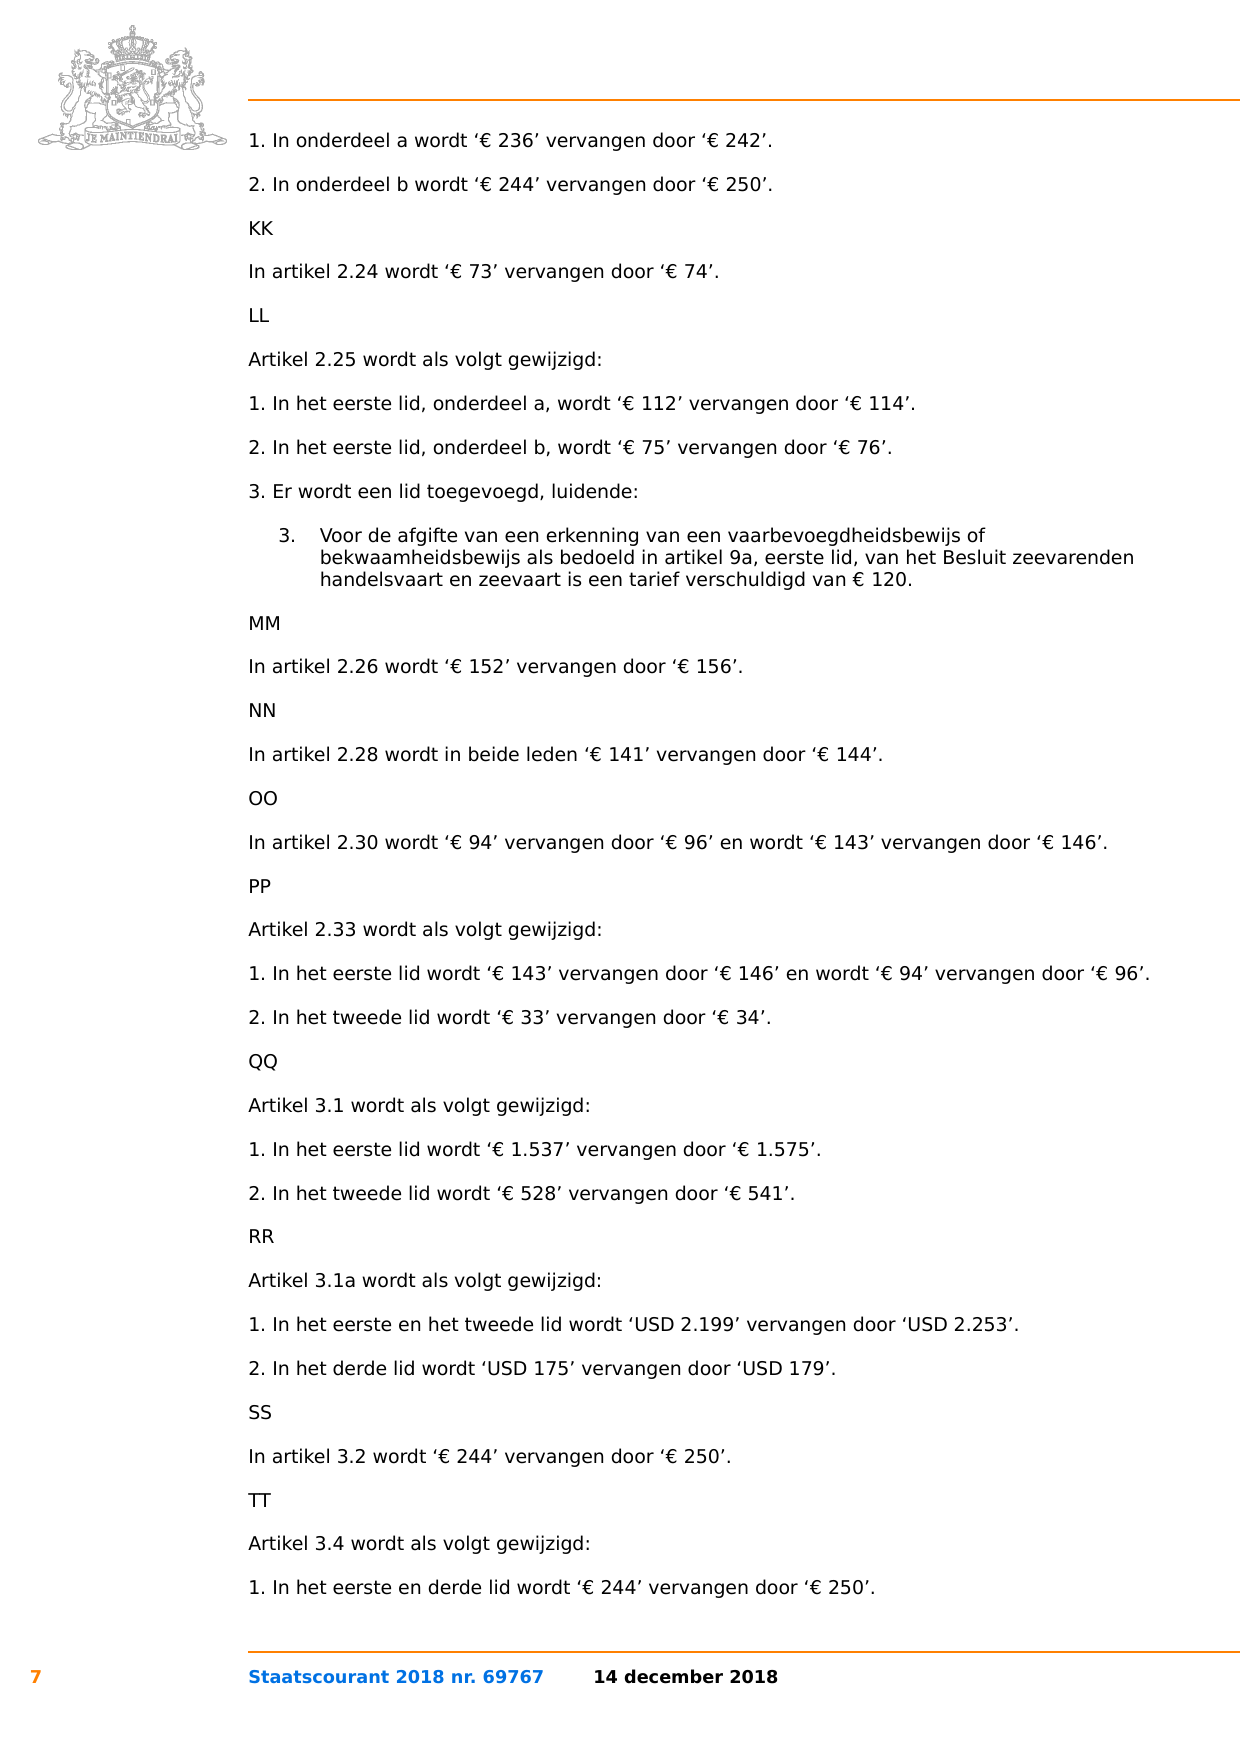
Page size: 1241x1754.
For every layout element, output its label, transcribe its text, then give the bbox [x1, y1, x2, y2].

text Artikel 2.25 wordt als volgt gewijzigd: [248, 349, 1163, 371]
text QQ [248, 1051, 1163, 1073]
text 1. In onderdeel a wordt ‘€ 236’ vervangen door ‘€ 242’. [248, 130, 1163, 152]
text In artikel 2.28 wordt in beide leden ‘€ 141’ vervangen door ‘€ 144’. [248, 744, 1163, 766]
text 1. In het eerste en derde lid wordt ‘€ 244’ vervangen door ‘€ 250’. [248, 1577, 1163, 1599]
text 3. Voor de afgifte van een erkenning van een vaarbevoegdheidsbewijs of bekwaamheidsbewijs als bedoeld in artikel 9a, eerste lid, van het Besluit zeevarenden handelsvaart en zeevaart is een tarief verschuldigd van € 120. [278, 524, 1163, 591]
text Artikel 3.1 wordt als volgt gewijzigd: [248, 1095, 1163, 1117]
text Artikel 3.4 wordt als volgt gewijzigd: [248, 1533, 1163, 1555]
text 2. In het tweede lid wordt ‘€ 528’ vervangen door ‘€ 541’. [248, 1182, 1163, 1204]
text Artikel 3.1a wordt als volgt gewijzigd: [248, 1270, 1163, 1292]
text 1. In het eerste lid, onderdeel a, wordt ‘€ 112’ vervangen door ‘€ 114’. [248, 393, 1163, 415]
text NN [248, 700, 1163, 722]
text 2. In het tweede lid wordt ‘€ 33’ vervangen door ‘€ 34’. [248, 1007, 1163, 1029]
text KK [248, 218, 1163, 239]
text Artikel 2.33 wordt als volgt gewijzigd: [248, 919, 1163, 941]
text 2. In het derde lid wordt ‘USD 175’ vervangen door ‘USD 179’. [248, 1358, 1163, 1380]
text 2. In onderdeel b wordt ‘€ 244’ vervangen door ‘€ 250’. [248, 174, 1163, 196]
text In artikel 2.30 wordt ‘€ 94’ vervangen door ‘€ 96’ en wordt ‘€ 143’ vervangen door ‘€ 146’. [248, 832, 1163, 854]
text In artikel 2.24 wordt ‘€ 73’ vervangen door ‘€ 74’. [248, 261, 1163, 283]
text 3. Er wordt een lid toegevoegd, luidende: [248, 481, 1163, 503]
text MM [248, 612, 1163, 634]
picture [38, 25, 227, 150]
text PP [248, 876, 1163, 897]
text TT [248, 1489, 1163, 1511]
text OO [248, 788, 1163, 810]
text 1. In het eerste lid wordt ‘€ 143’ vervangen door ‘€ 146’ en wordt ‘€ 94’ vervangen door ‘€ 96’. [248, 963, 1163, 985]
text RR [248, 1226, 1163, 1248]
text SS [248, 1402, 1163, 1424]
text In artikel 3.2 wordt ‘€ 244’ vervangen door ‘€ 250’. [248, 1446, 1163, 1468]
text 1. In het eerste en het tweede lid wordt ‘USD 2.199’ vervangen door ‘USD 2.253’. [248, 1314, 1163, 1336]
text 1. In het eerste lid wordt ‘€ 1.537’ vervangen door ‘€ 1.575’. [248, 1139, 1163, 1161]
text 2. In het eerste lid, onderdeel b, wordt ‘€ 75’ vervangen door ‘€ 76’. [248, 437, 1163, 459]
text In artikel 2.26 wordt ‘€ 152’ vervangen door ‘€ 156’. [248, 656, 1163, 678]
text LL [248, 305, 1163, 327]
